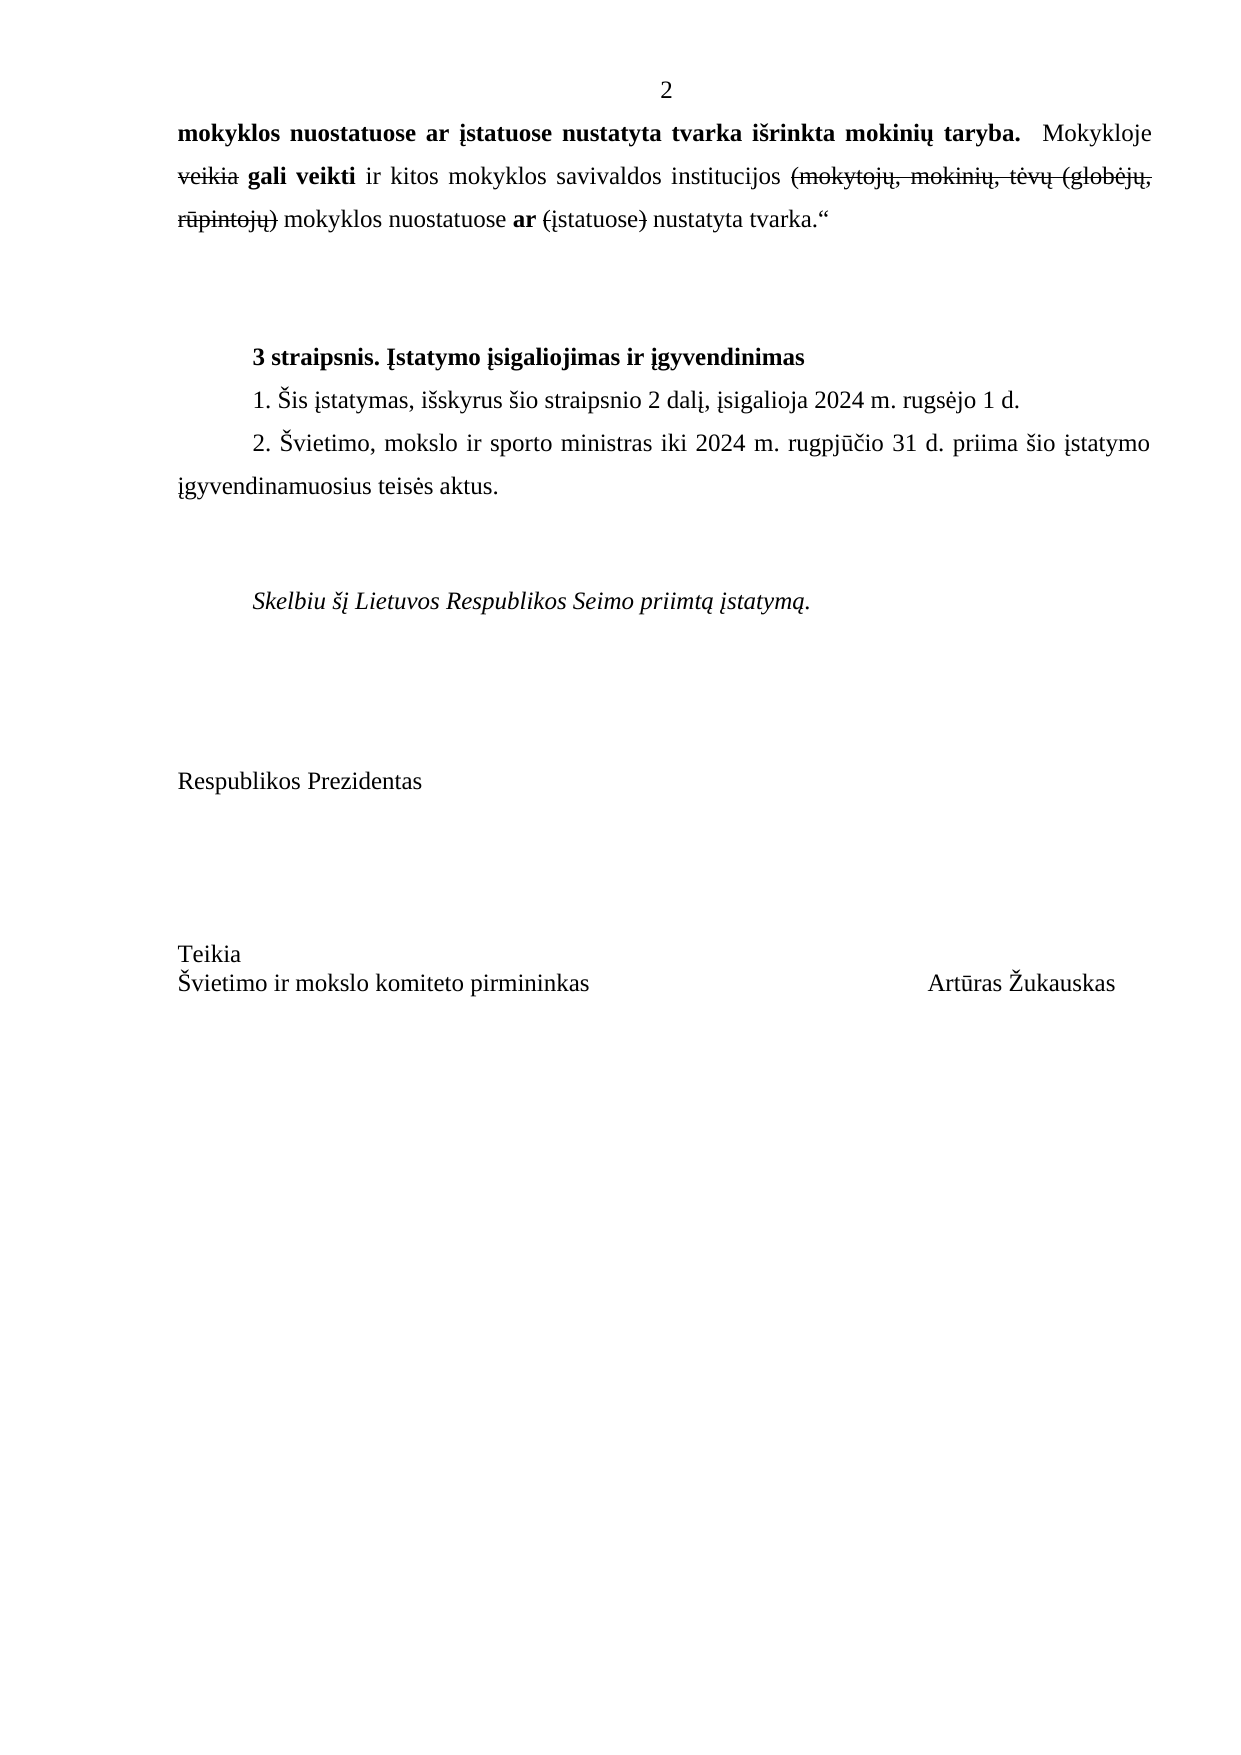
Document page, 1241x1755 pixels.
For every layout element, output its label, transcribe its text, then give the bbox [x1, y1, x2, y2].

text 3 straipsnis. Įstatymo įsigaliojimas ir įgyvendinimas [177, 342, 1152, 370]
text 1. Šis įstatymas, išskyrus šio straipsnio 2 dalį, įsigalioja 2024 m. rugsėjo 1 d. [177, 385, 1152, 413]
text Respublikos Prezidentas [177, 766, 1152, 795]
text Skelbiu šį Lietuvos Respublikos Seimo priimtą įstatymą. [177, 586, 1152, 615]
text mokyklos nuostatuose ar įstatuose nustatyta tvarka išrinkta mokinių taryba. Mokykloje veikia gali veikti ir kitos mokyklos savivaldos institucijos (mokytojų, mokinių, tėvų (globėjų, rūpintojų) mokyklos nuostatuose ar (įstatuose) nustatyta tvarka.“ [177, 118, 1152, 233]
text Švietimo ir mokslo komiteto pirmininkas (Parašas) Artūras Žukauskas [177, 968, 1152, 996]
text 2. Švietimo, mokslo ir sporto ministras iki 2024 m. rugpjūčio 31 d. priima šio įstatymo įgyvendinamuosius teisės aktus. [177, 428, 1152, 500]
text Teikia [177, 939, 1152, 968]
